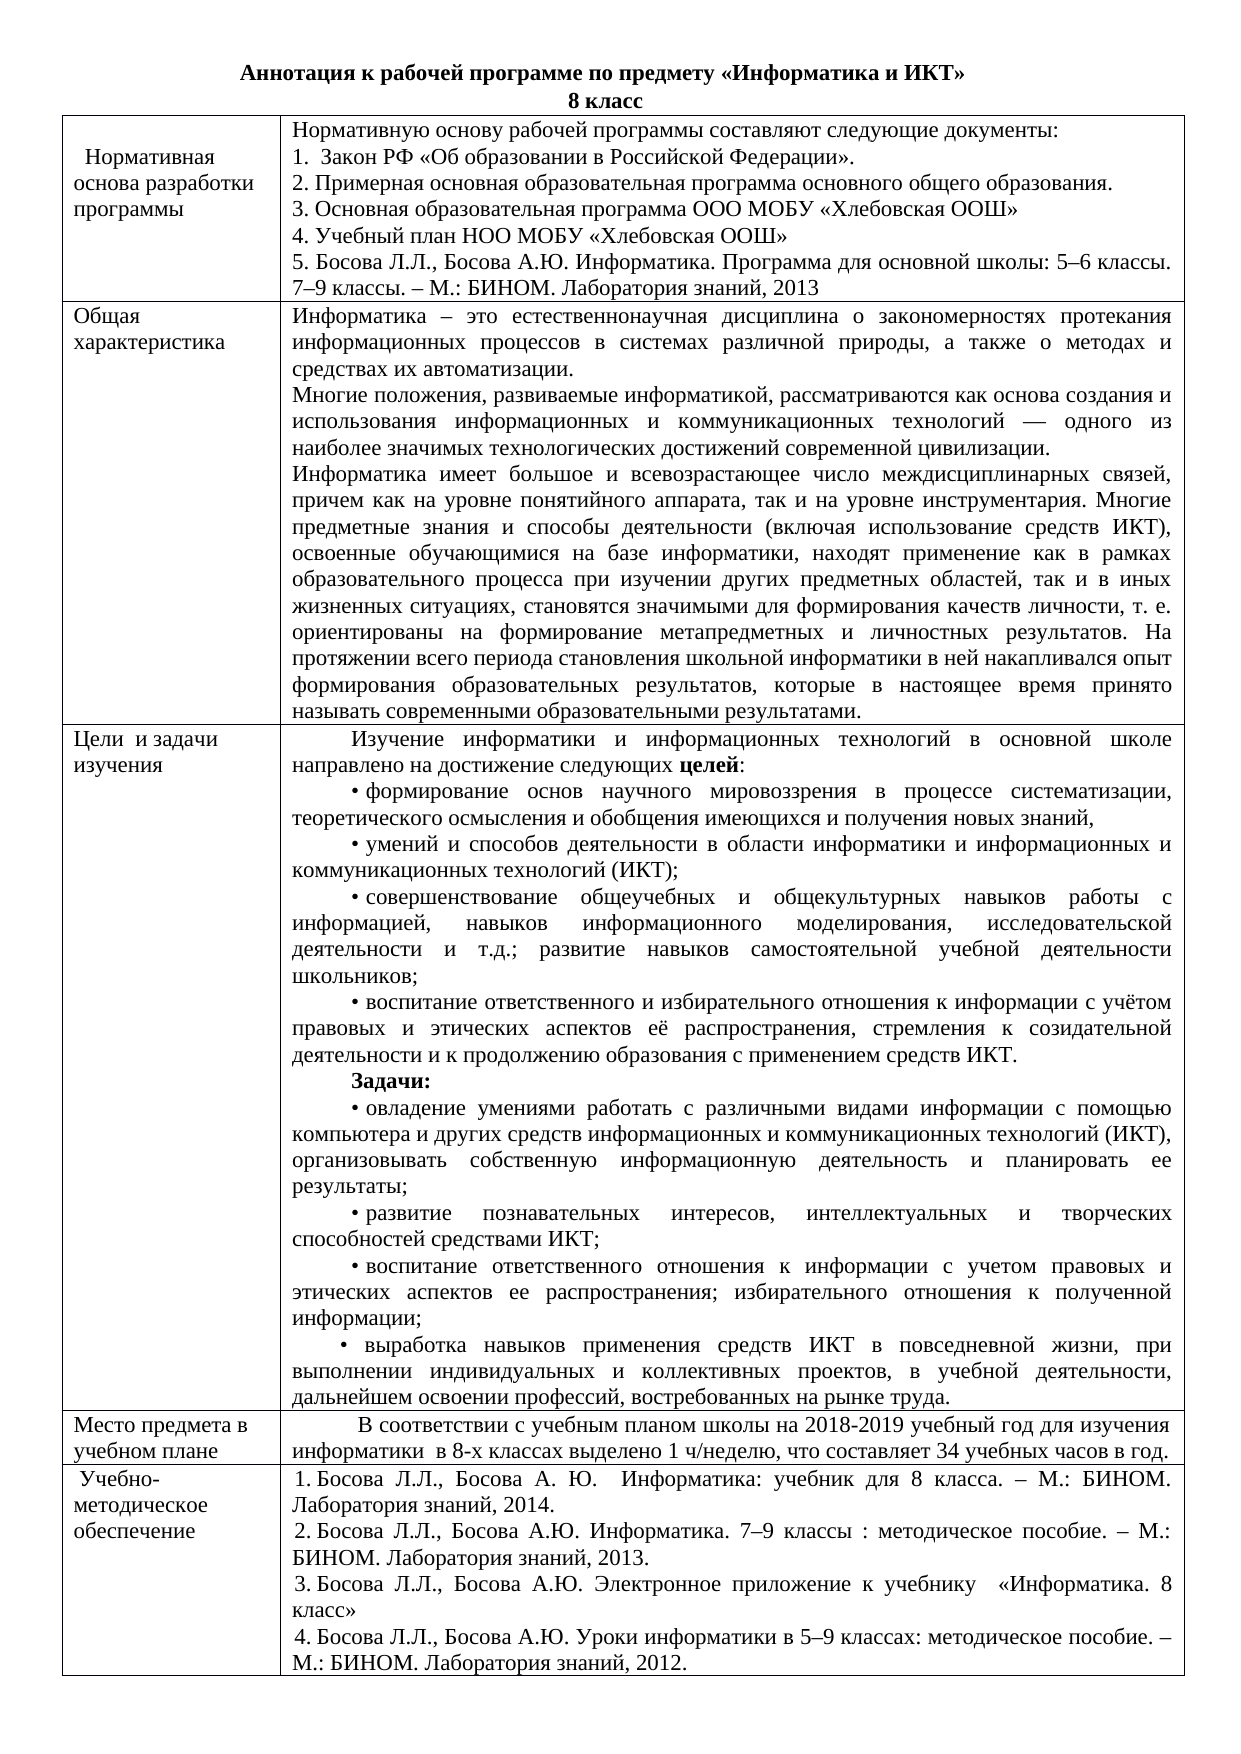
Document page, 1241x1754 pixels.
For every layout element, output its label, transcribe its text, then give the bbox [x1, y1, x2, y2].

text Аннотация к рабочей программе по предмету «Информатика и ИКТ» [88, 59, 1122, 85]
table_cell Информатика – это естественнонаучная дисциплина о закономерностях протекания информационных процессов в системах различной природы, а также о методах и средствах их автоматизации. Многие положения, развиваемые информатикой, рассматриваются как основа создания и использования информационных и коммуникационных технологий — одного из наиболее значимых технологических достижений современной цивилизации. Информатика имеет большое и всевозрастающее число междисциплинарных связей, причем как на уровне понятийного аппарата, так и на уровне инструментария. Многие предметные знания и способы деятельности (включая использование средств ИКТ), освоенные обучающимися на базе информатики, находят применение как в рамках образовательного процесса при изучении других предметных областей, так и в иных жизненных ситуациях, становятся значимыми для формирования качеств личности, т. е. ориентированы на формирование метапредметных и личностных результатов. На протяжении всего периода становления школьной информатики в ней накапливался опыт формирования образовательных результатов, которые в настоящее время принято называть современными образовательными результатами. [281, 302, 1184, 723]
table_cell Босова Л.Л., Босова А. Ю. Информатика: учебник для 8 класса. – М.: БИНОМ. Лаборатория знаний, 2014. Босова Л.Л., Босова А.Ю. Информатика. 7–9 классы : методическое пособие. – М.: БИНОМ. Лаборатория знаний, 2013. Босова Л.Л., Босова А.Ю. Электронное приложение к учебнику «Информатика. 8 класс» Босова Л.Л., Босова А.Ю. Уроки информатики в 5–9 классах: методическое пособие. – М.: БИНОМ. Лаборатория знаний, 2012. Босова Л.Л., Босова А.Ю., Коломенская Ю.Г. Занимательные задачи по информатике. – М.: БИНОМ. Лаборатория знаний, 2013 Босова Л.Л. Набор цифровых образовательных ресурсов «Информатика 5-9». – М.: БИНОМ. Лаборатория знаний, 2011. Материалы авторской мастерской Босовой Л.Л. (metodist.lbz.ru/). Ресурсы Единой коллекции цифровых образовательных ресурсов (http://school-collection.edu.ru/). Фестиваль педагогических идей «Открытый урок». Преподавание информатики. (http://festival.1september.ru/informatics/) Залогова, Л.А. Практикум по компьютерной графике [Текст] / Л.А. Залогова.- М.: Лаборатория базовых знаний, 2013г [281, 1465, 1184, 1675]
table_cell Общая характеристика [63, 302, 280, 723]
table_header Нормативную основу рабочей программы составляют следующие документы: 1. Закон РФ «Об образовании в Российской Федерации». 2. Примерная основная образовательная программа основного общего образования. 3. Основная образовательная программа ООО МОБУ «Хлебовская ООШ» 4. Учебный план НОО МОБУ «Хлебовская ООШ» 5. Босова Л.Л., Босова А.Ю. Информатика. Программа для основной школы: 5–6 классы. 7–9 классы. – М.: БИНОМ. Лаборатория знаний, 2013 [281, 116, 1184, 301]
text 8 класс [88, 87, 1122, 113]
table_cell В соответствии с учебным планом школы на 2018-2019 учебный год для изучения информатики в 8-х классах выделено 1 ч/неделю, что составляет 34 учебных часов в год. [281, 1411, 1184, 1463]
table_cell Учебно-методическое обеспечение [63, 1465, 280, 1675]
table_cell Место предмета в учебном плане [63, 1411, 280, 1463]
table_cell Изучение информатики и информационных технологий в основной школе направлено на достижение следующих целей: • формирование основ научного мировоззрения в процессе систематизации, теоретического осмысления и обобщения имеющихся и получения новых знаний, • умений и способов деятельности в области информатики и информационных и коммуникационных технологий (ИКТ); • совершенствование общеучебных и общекультурных навыков работы с информацией, навыков информационного моделирования, исследовательской деятельности и т.д.; развитие навыков самостоятельной учебной деятельности школьников; • воспитание ответственного и избирательного отношения к информации с учётом правовых и этических аспектов её распространения, стремления к созидательной деятельности и к продолжению образования с применением средств ИКТ. Задачи: • овладение умениями работать с различными видами информации с помощью компьютера и других средств информационных и коммуникационных технологий (ИКТ), организовывать собственную информационную деятельность и планировать ее результаты; • развитие познавательных интересов, интеллектуальных и творческих способностей средствами ИКТ; • воспитание ответственного отношения к информации с учетом правовых и этических аспектов ее распространения; избирательного отношения к полученной информации; • выработка навыков применения средств ИКТ в повседневной жизни, при выполнении индивидуальных и коллективных проектов, в учебной деятельности, дальнейшем освоении профессий, востребованных на рынке труда. [281, 725, 1184, 1410]
table_header Нормативная основа разработки программы [63, 116, 280, 301]
table_cell Цели и задачи изучения [63, 725, 280, 1410]
